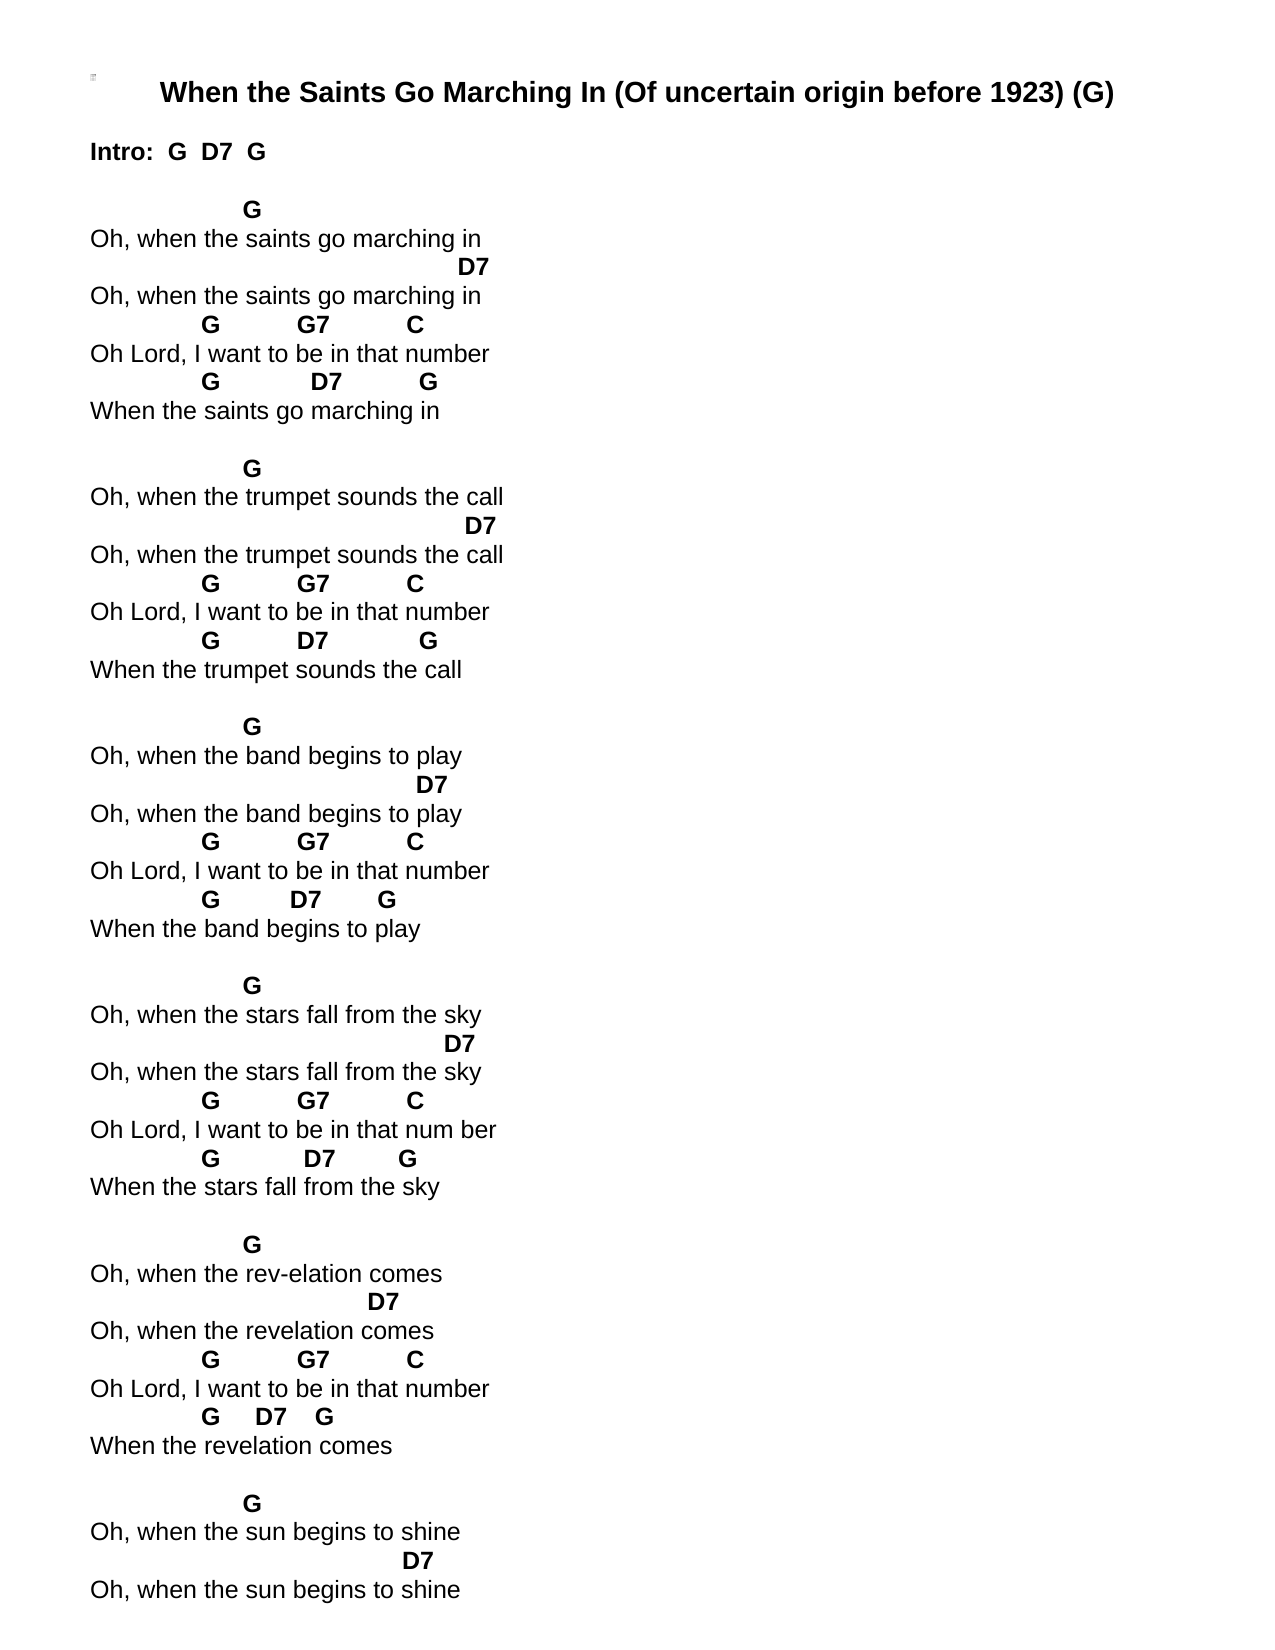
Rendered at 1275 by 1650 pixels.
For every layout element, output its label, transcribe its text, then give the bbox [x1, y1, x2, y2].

text D7 [90, 252, 1185, 281]
text Oh, when the band begins to play [90, 741, 1185, 770]
text Oh, when the stars fall from the sky [90, 1057, 1185, 1086]
text When the Saints Go Marching In (Of uncertain origin before 1923) (G) [90, 75, 1185, 108]
text G D7 G [90, 367, 1185, 396]
text Oh, when the trumpet sounds the call [90, 482, 1185, 511]
text Oh, when the trumpet sounds the call [90, 540, 1185, 568]
text D7 [90, 1287, 1185, 1316]
text Intro: G D7 G [90, 137, 1185, 166]
text D7 [90, 1028, 1185, 1057]
text G D7 G [90, 1143, 1185, 1172]
text G [90, 195, 1185, 223]
text Oh Lord, I want to be in that number [90, 1373, 1185, 1402]
text G [90, 453, 1185, 482]
text G [90, 712, 1185, 741]
text Oh Lord, I want to be in that number [90, 856, 1185, 885]
text G D7 G [90, 1402, 1185, 1431]
text When the revelation comes [90, 1431, 1185, 1460]
text G G7 C [90, 1086, 1185, 1115]
text D7 [90, 770, 1185, 798]
text G D7 G [90, 885, 1185, 913]
text Oh, when the revelation comes [90, 1316, 1185, 1345]
text G G7 C [90, 1345, 1185, 1373]
text G G7 C [90, 310, 1185, 338]
picture [90, 74, 96, 81]
text G [90, 1230, 1185, 1258]
text Oh, when the rev-elation comes [90, 1258, 1185, 1287]
text Oh, when the sun begins to shine [90, 1575, 1185, 1603]
text D7 [90, 1546, 1185, 1575]
text When the band begins to play [90, 913, 1185, 942]
text Oh Lord, I want to be in that number [90, 597, 1185, 626]
text Oh, when the saints go marching in [90, 281, 1185, 310]
text G [90, 1488, 1185, 1517]
text Oh Lord, I want to be in that number [90, 338, 1185, 367]
text Oh, when the sun begins to shine [90, 1517, 1185, 1546]
text G [90, 971, 1185, 1000]
text When the stars fall from the sky [90, 1172, 1185, 1201]
text Oh, when the stars fall from the sky [90, 1000, 1185, 1028]
text Oh Lord, I want to be in that num ber [90, 1115, 1185, 1143]
text G G7 C [90, 568, 1185, 597]
text G D7 G [90, 626, 1185, 655]
text When the saints go marching in [90, 396, 1185, 425]
text D7 [90, 511, 1185, 540]
text Oh, when the band begins to play [90, 798, 1185, 827]
text Oh, when the saints go marching in [90, 223, 1185, 252]
text When the trumpet sounds the call [90, 655, 1185, 683]
text G G7 C [90, 827, 1185, 856]
